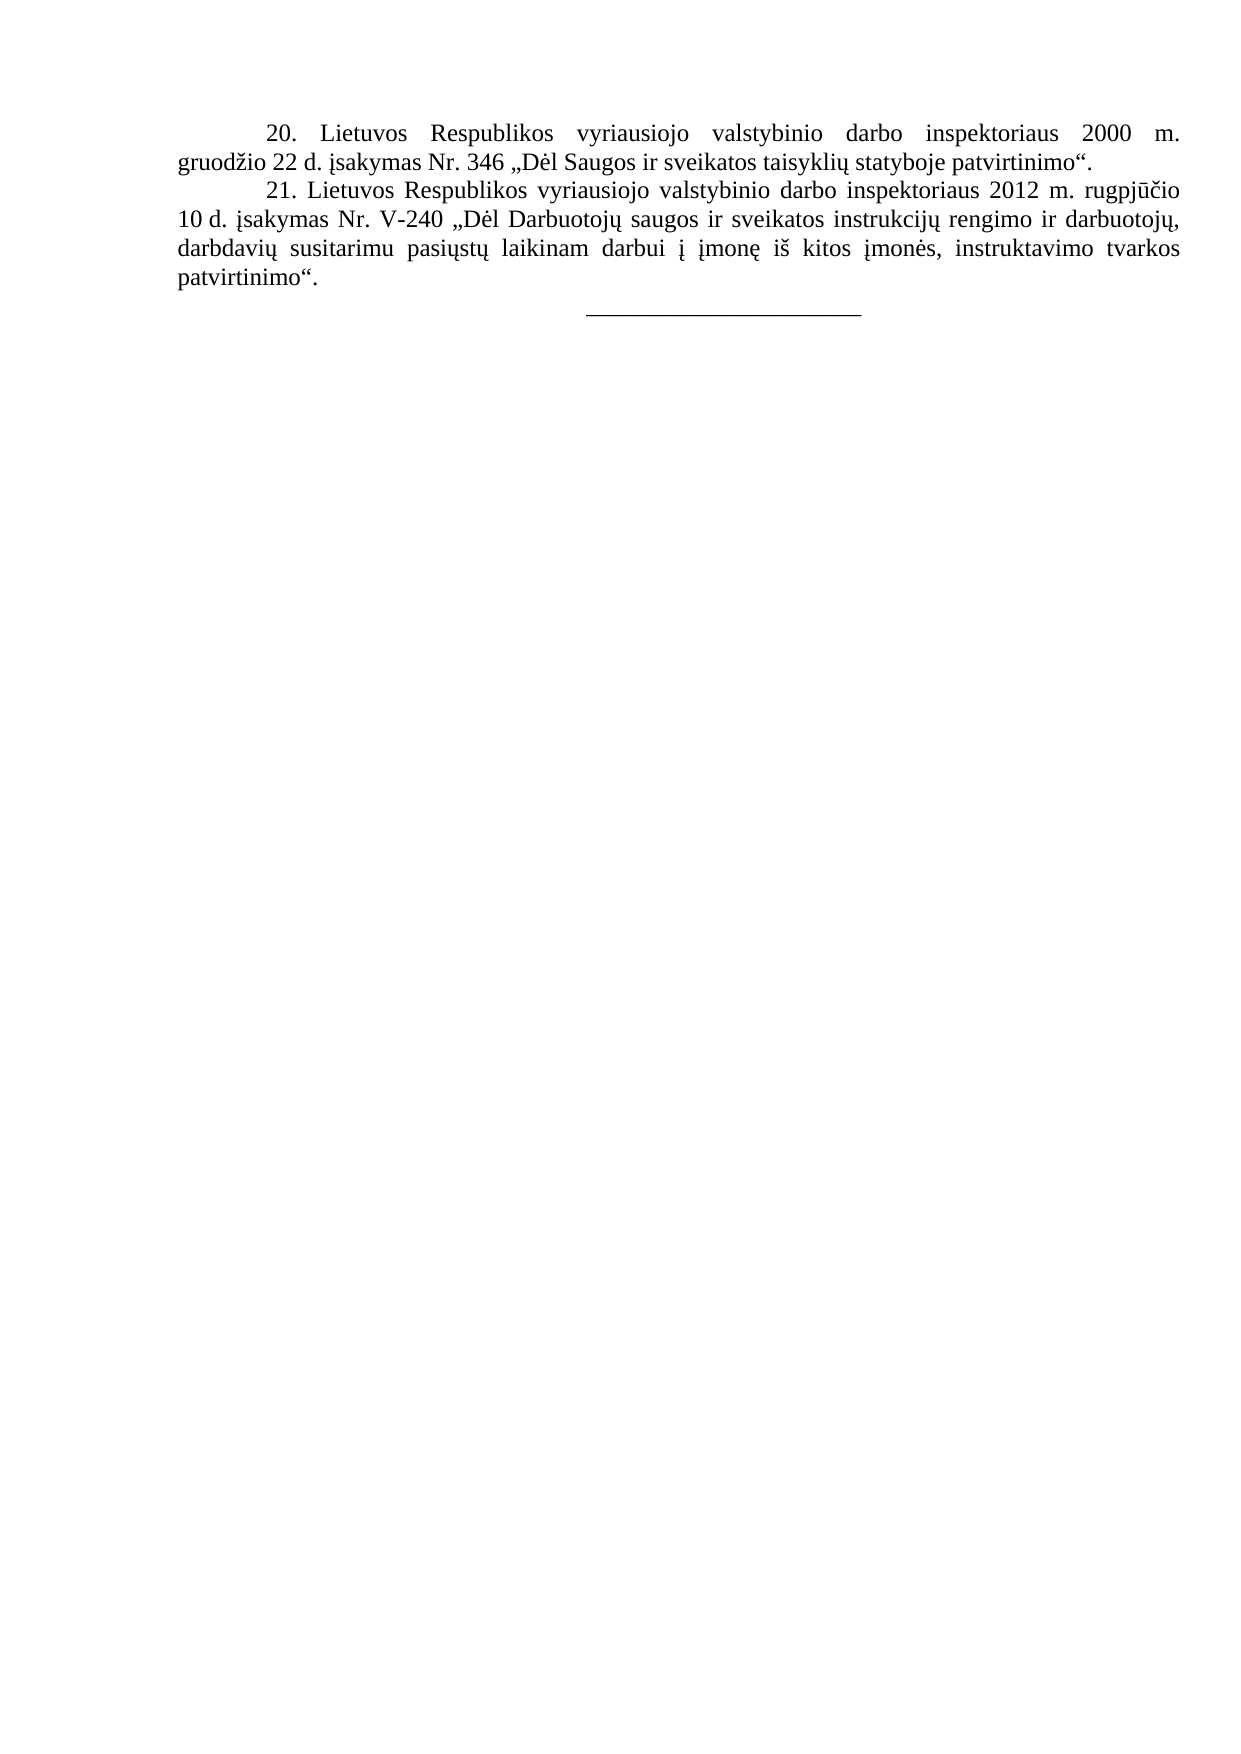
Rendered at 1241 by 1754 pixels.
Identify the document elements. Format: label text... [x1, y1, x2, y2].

text 20. Lietuvos Respublikos vyriausiojo valstybinio darbo inspektoriaus 2000 m. gruodžio 22 d. įsakymas Nr. 346 „Dėl Saugos ir sveikatos taisyklių statyboje patvirtinimo“. [177, 118, 1181, 176]
text ______________________ [177, 291, 1181, 319]
text 21. Lietuvos Respublikos vyriausiojo valstybinio darbo inspektoriaus 2012 m. rugpjūčio 10 d. įsakymas Nr. V-240 „Dėl Darbuotojų saugos ir sveikatos instrukcijų rengimo ir darbuotojų, darbdavių susitarimu pasiųstų laikinam darbui į įmonę iš kitos įmonės, instruktavimo tvarkos patvirtinimo“. [177, 176, 1181, 291]
